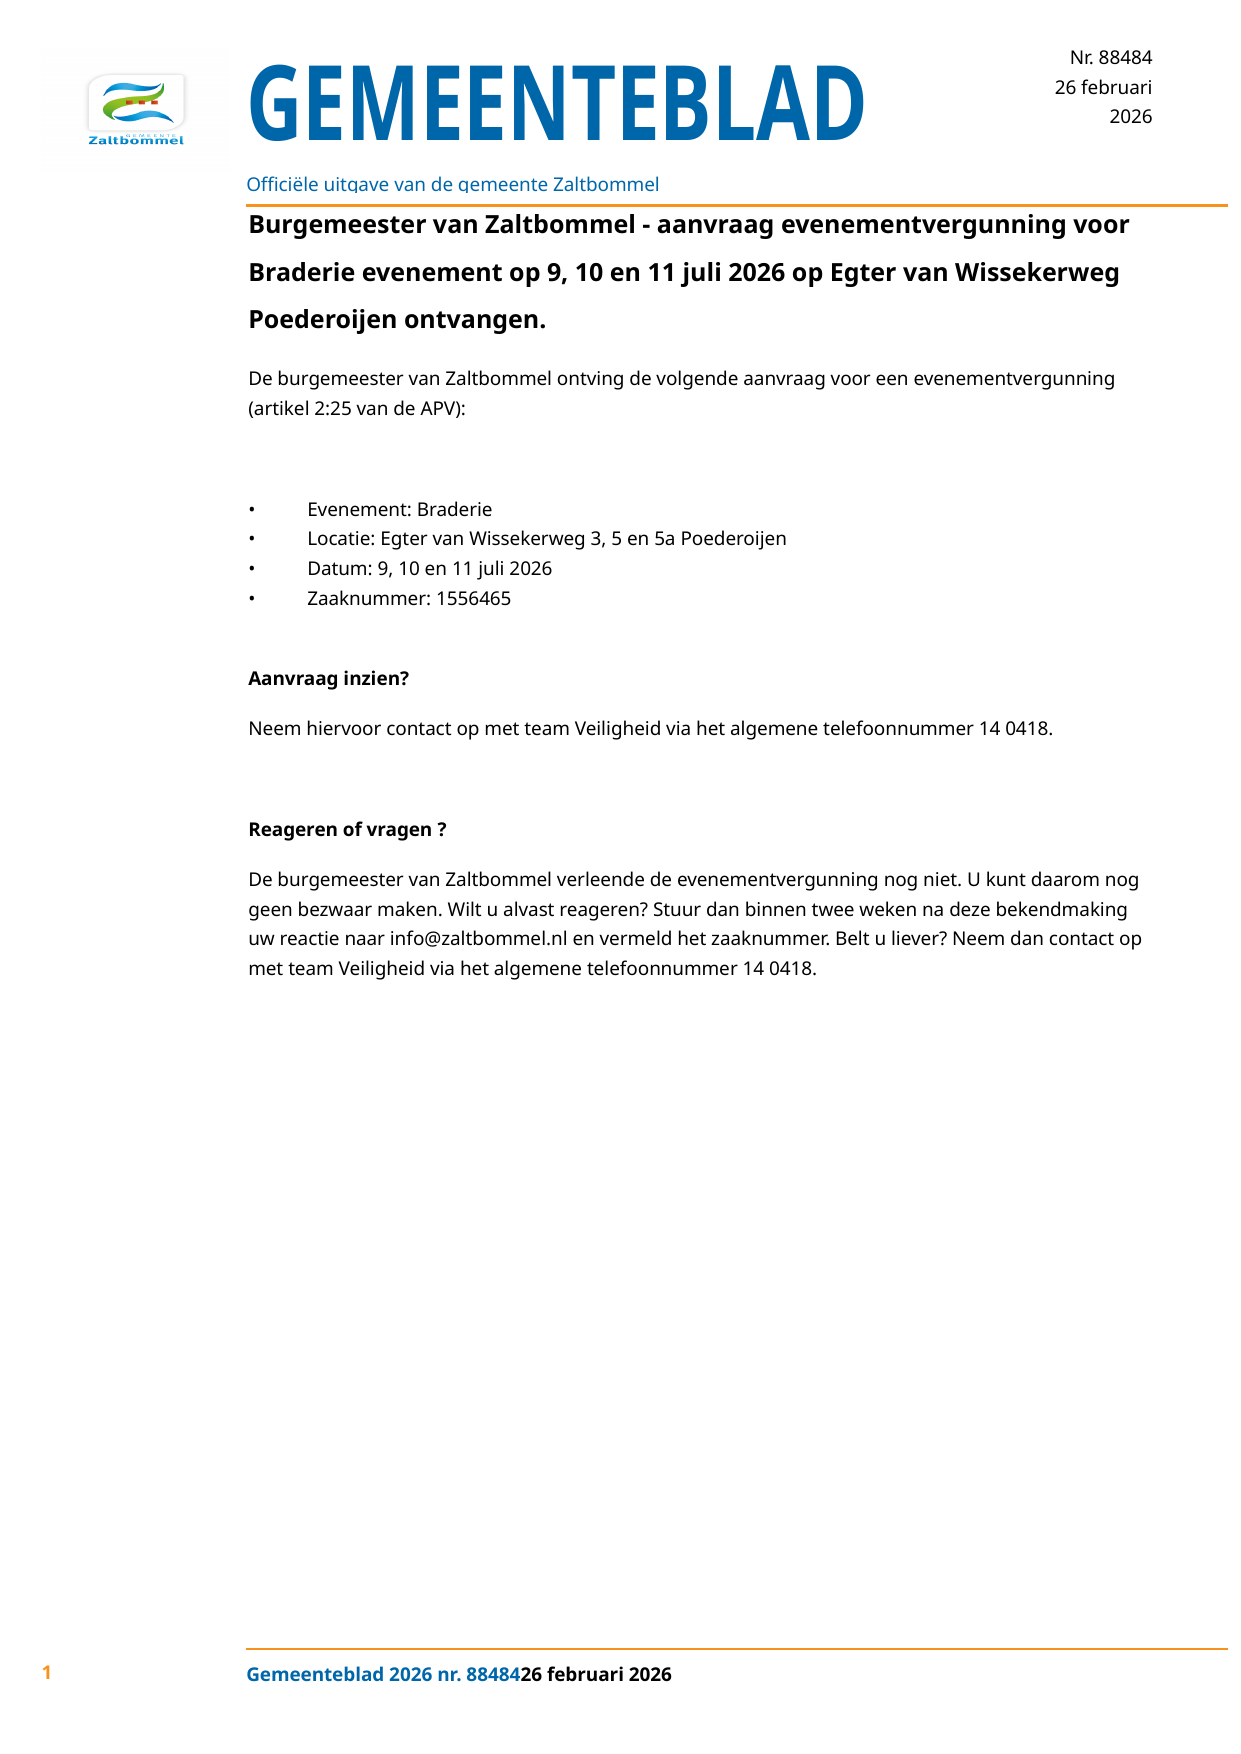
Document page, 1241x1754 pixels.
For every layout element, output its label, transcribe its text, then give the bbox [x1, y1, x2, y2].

text Neem hiervoor contact op met team Veiligheid via het algemene telefoonnummer 14 0418. [248, 715, 1152, 741]
text Reageren of vragen ? [248, 816, 1152, 842]
text Burgemeester van Zaltbommel - aanvraag evenementvergunning voor Braderie evenement op 9, 10 en 11 juli 2026 op Egter van Wissekerweg Poederoijen ontvangen. [248, 207, 1152, 336]
list Evenement: Braderie [248, 496, 1152, 522]
list Zaaknummer: 1556465 [248, 585, 1152, 610]
picture [41, 47, 231, 172]
text De burgemeester van Zaltbommel verleende de evenementvergunning nog niet. U kunt daarom nog geen bezwaar maken. Wilt u alvast reageren? Stuur dan binnen twee weken na deze bekendmaking uw reactie naar info@zaltbommel.nl en vermeld het zaaknummer. Belt u liever? Neem dan contact op met team Veiligheid via het algemene telefoonnummer 14 0418. [248, 866, 1152, 981]
list Locatie: Egter van Wissekerweg 3, 5 en 5a Poederoijen [248, 526, 1152, 551]
text Aanvraag inzien? [248, 665, 1152, 690]
list Datum: 9, 10 en 11 juli 2026 [248, 555, 1152, 581]
text De burgemeester van Zaltbommel ontving de volgende aanvraag voor een evenementvergunning (artikel 2:25 van de APV): [248, 366, 1152, 421]
